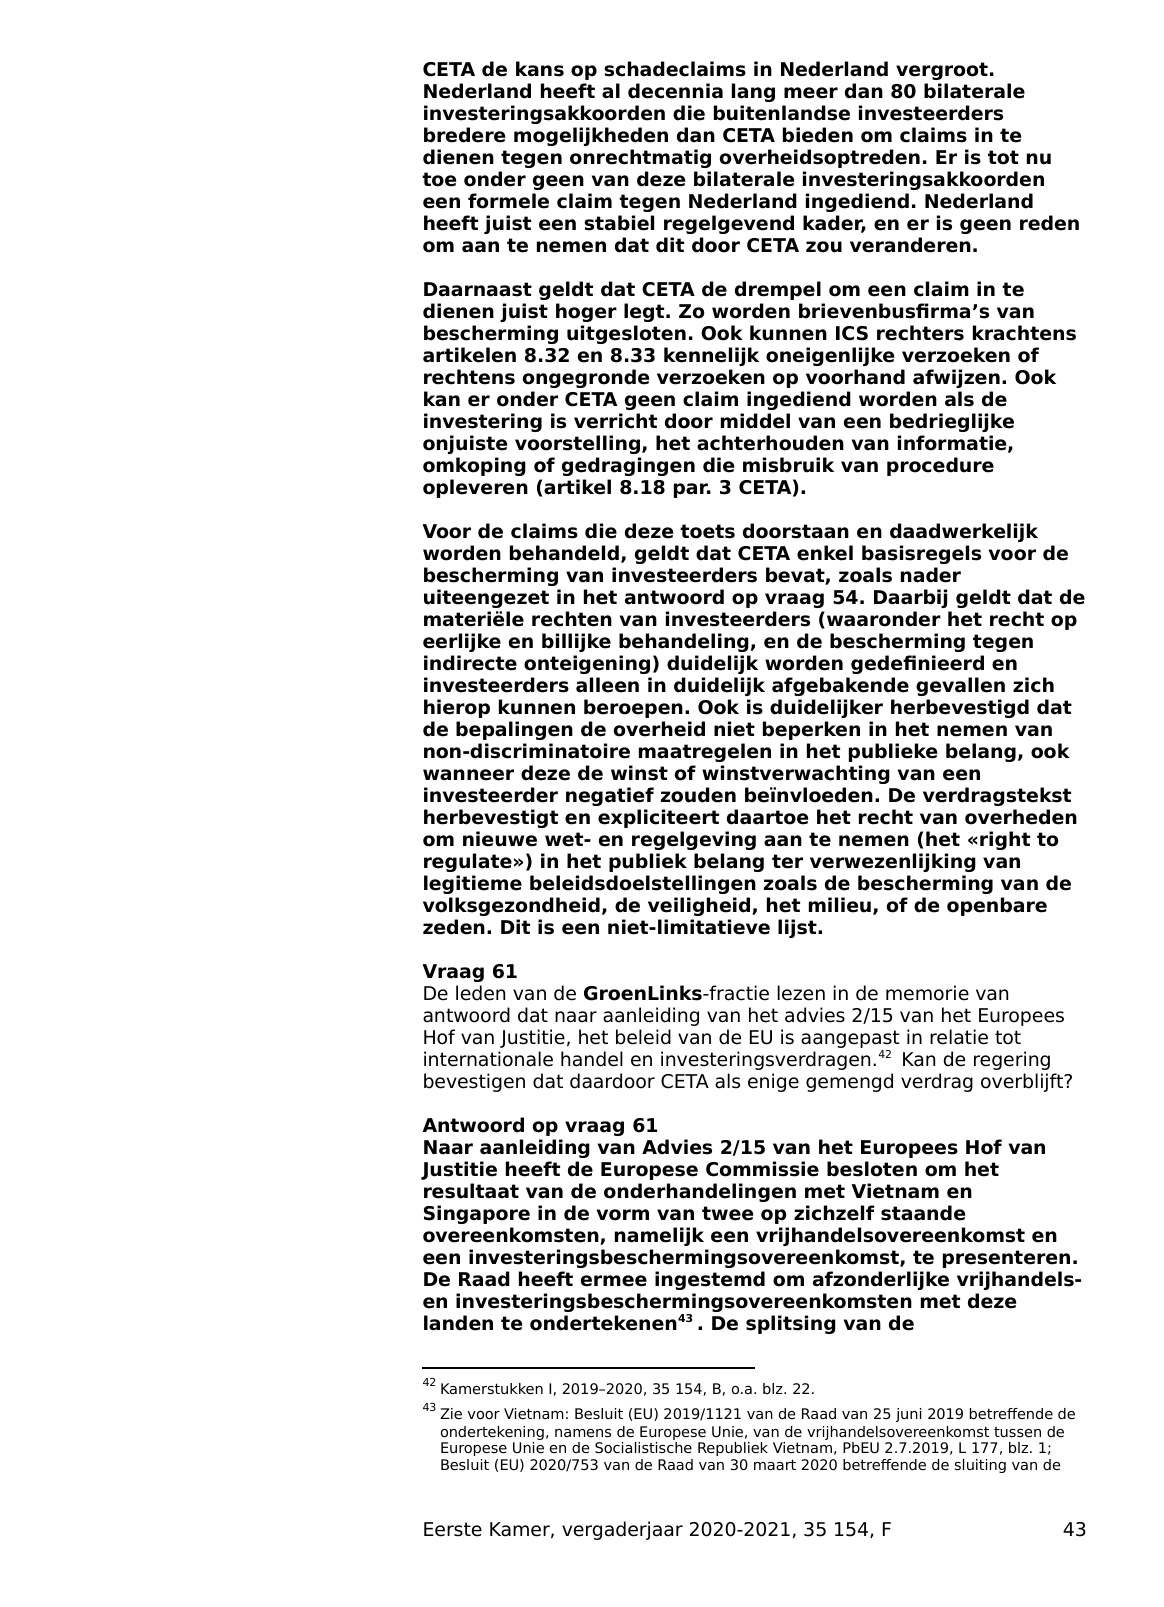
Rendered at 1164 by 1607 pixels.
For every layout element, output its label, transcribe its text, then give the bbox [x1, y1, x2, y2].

text Kamerstukken I, 2019–2020, 35 154, B, o.a. blz. 22. [422, 1377, 1087, 1399]
text Antwoord op vraag 61 [422, 1115, 1087, 1137]
text Voor de claims die deze toets doorstaan en daadwerkelijk worden behandeld, geldt dat CETA enkel basisregels voor de bescherming van investeerders bevat, zoals nader uiteengezet in het antwoord op vraag 54. Daarbij geldt dat de materiële rechten van investeerders (waaronder het recht op eerlijke en billijke behandeling, en de bescherming tegen indirecte onteigening) duidelijk worden gedefinieerd en investeerders alleen in duidelijk afgebakende gevallen zich hierop kunnen beroepen. Ook is duidelijker herbevestigd dat de bepalingen de overheid niet beperken in het nemen van non-discriminatoire maatregelen in het publieke belang, ook wanneer deze de winst of winstverwachting van een investeerder negatief zouden beïnvloeden. De verdragstekst herbevestigt en expliciteert daartoe het recht van overheden om nieuwe wet- en regelgeving aan te nemen (het «right to regulate») in het publiek belang ter verwezenlijking van legitieme beleidsdoelstellingen zoals de bescherming van de volksgezondheid, de veiligheid, het milieu, of de openbare zeden. Dit is een niet-limitatieve lijst. [422, 521, 1087, 939]
text De leden van de GroenLinks-fractie lezen in de memorie van antwoord dat naar aanleiding van het advies 2/15 van het Europees Hof van Justitie, het beleid van de EU is aangepast in relatie tot internationale handel en investeringsverdragen. Kan de regering bevestigen dat daardoor CETA als enige gemengd verdrag overblijft? [422, 983, 1087, 1093]
text Zie voor Vietnam: Besluit (EU) 2019/1121 van de Raad van 25 juni 2019 betreffende de ondertekening, namens de Europese Unie, van de vrijhandelsovereenkomst tussen de Europese Unie en de Socialistische Republiek Vietnam, PbEU 2.7.2019, L 177, blz. 1; Besluit (EU) 2020/753 van de Raad van 30 maart 2020 betreffende de sluiting van de [422, 1402, 1087, 1474]
text CETA de kans op schadeclaims in Nederland vergroot. Nederland heeft al decennia lang meer dan 80 bilaterale investeringsakkoorden die buitenlandse investeerders bredere mogelijkheden dan CETA bieden om claims in te dienen tegen onrechtmatig overheidsoptreden. Er is tot nu toe onder geen van deze bilaterale investeringsakkoorden een formele claim tegen Nederland ingediend. Nederland heeft juist een stabiel regelgevend kader, en er is geen reden om aan te nemen dat dit door CETA zou veranderen. [422, 59, 1087, 257]
text Naar aanleiding van Advies 2/15 van het Europees Hof van Justitie heeft de Europese Commissie besloten om het resultaat van de onderhandelingen met Vietnam en Singapore in de vorm van twee op zichzelf staande overeenkomsten, namelijk een vrijhandelsovereenkomst en een investeringsbeschermingsovereenkomst, te presenteren. De Raad heeft ermee ingestemd om afzonderlijke vrijhandels- en investeringsbeschermingsovereenkomsten met deze landen te ondertekenen. De splitsing van de [422, 1137, 1087, 1335]
text Vraag 61 [422, 961, 1087, 983]
text Daarnaast geldt dat CETA de drempel om een claim in te dienen juist hoger legt. Zo worden brievenbusfirma’s van bescherming uitgesloten. Ook kunnen ICS rechters krachtens artikelen 8.32 en 8.33 kennelijk oneigenlijke verzoeken of rechtens ongegronde verzoeken op voorhand afwijzen. Ook kan er onder CETA geen claim ingediend worden als de investering is verricht door middel van een bedrieglijke onjuiste voorstelling, het achterhouden van informatie, omkoping of gedragingen die misbruik van procedure opleveren (artikel 8.18 par. 3 CETA). [422, 279, 1087, 499]
